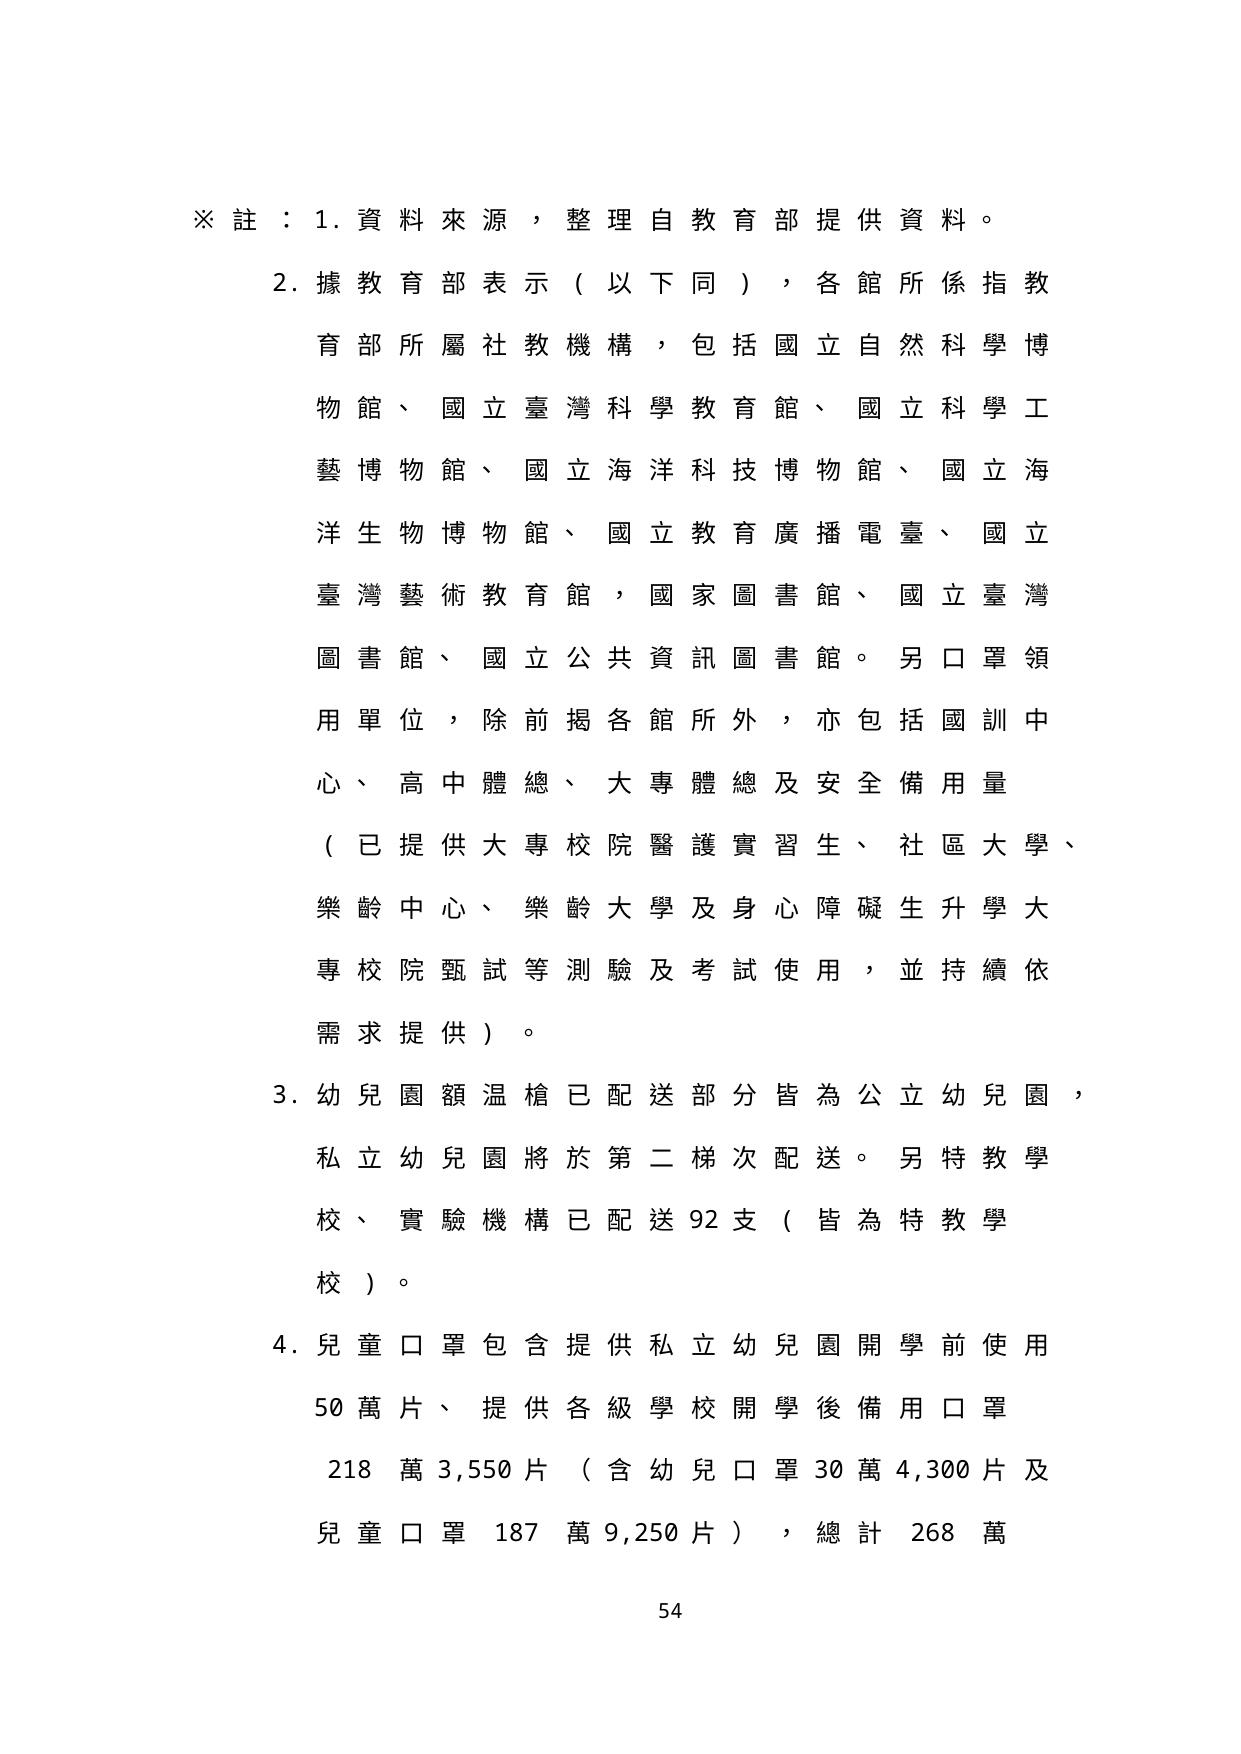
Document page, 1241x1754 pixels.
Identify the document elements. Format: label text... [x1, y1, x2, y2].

text 4.兒童口罩包含提供私立幼兒園開學前使用50萬片、提供各級學校開學後備用口罩218萬3,550片（含幼兒口罩30萬4,300片及兒童口罩187萬9,250片），總計268萬 [256, 1302, 1058, 1552]
text 2.據教育部表示(以下同)，各館所係指教育部所屬社教機構，包括國立自然科學博物館、國立臺灣科學教育館、國立科學工藝博物館、國立海洋科技博物館、國立海洋生物博物館、國立教育廣播電臺、國立臺灣藝術教育館，國家圖書館、國立臺灣圖書館、國立公共資訊圖書館。另口罩領用單位，除前揭各館所外，亦包括國訓中心、高中體總、大專體總及安全備用量(已提供大專校院醫護實習生、社區大學、樂齡中心、樂齡大學及身心障礙生升學大專校院甄試等測驗及考試使用，並持續依需求提供) 。 [259, 240, 1058, 1052]
text ※註：1.資料來源，整理自教育部提供資料。 [183, 177, 1058, 240]
text 3.幼兒園額温槍已配送部分皆為公立幼兒園，私立幼兒園將於第二梯次配送。另特教學校、實驗機構已配送92支(皆為特教學校)。 [256, 1052, 1058, 1302]
